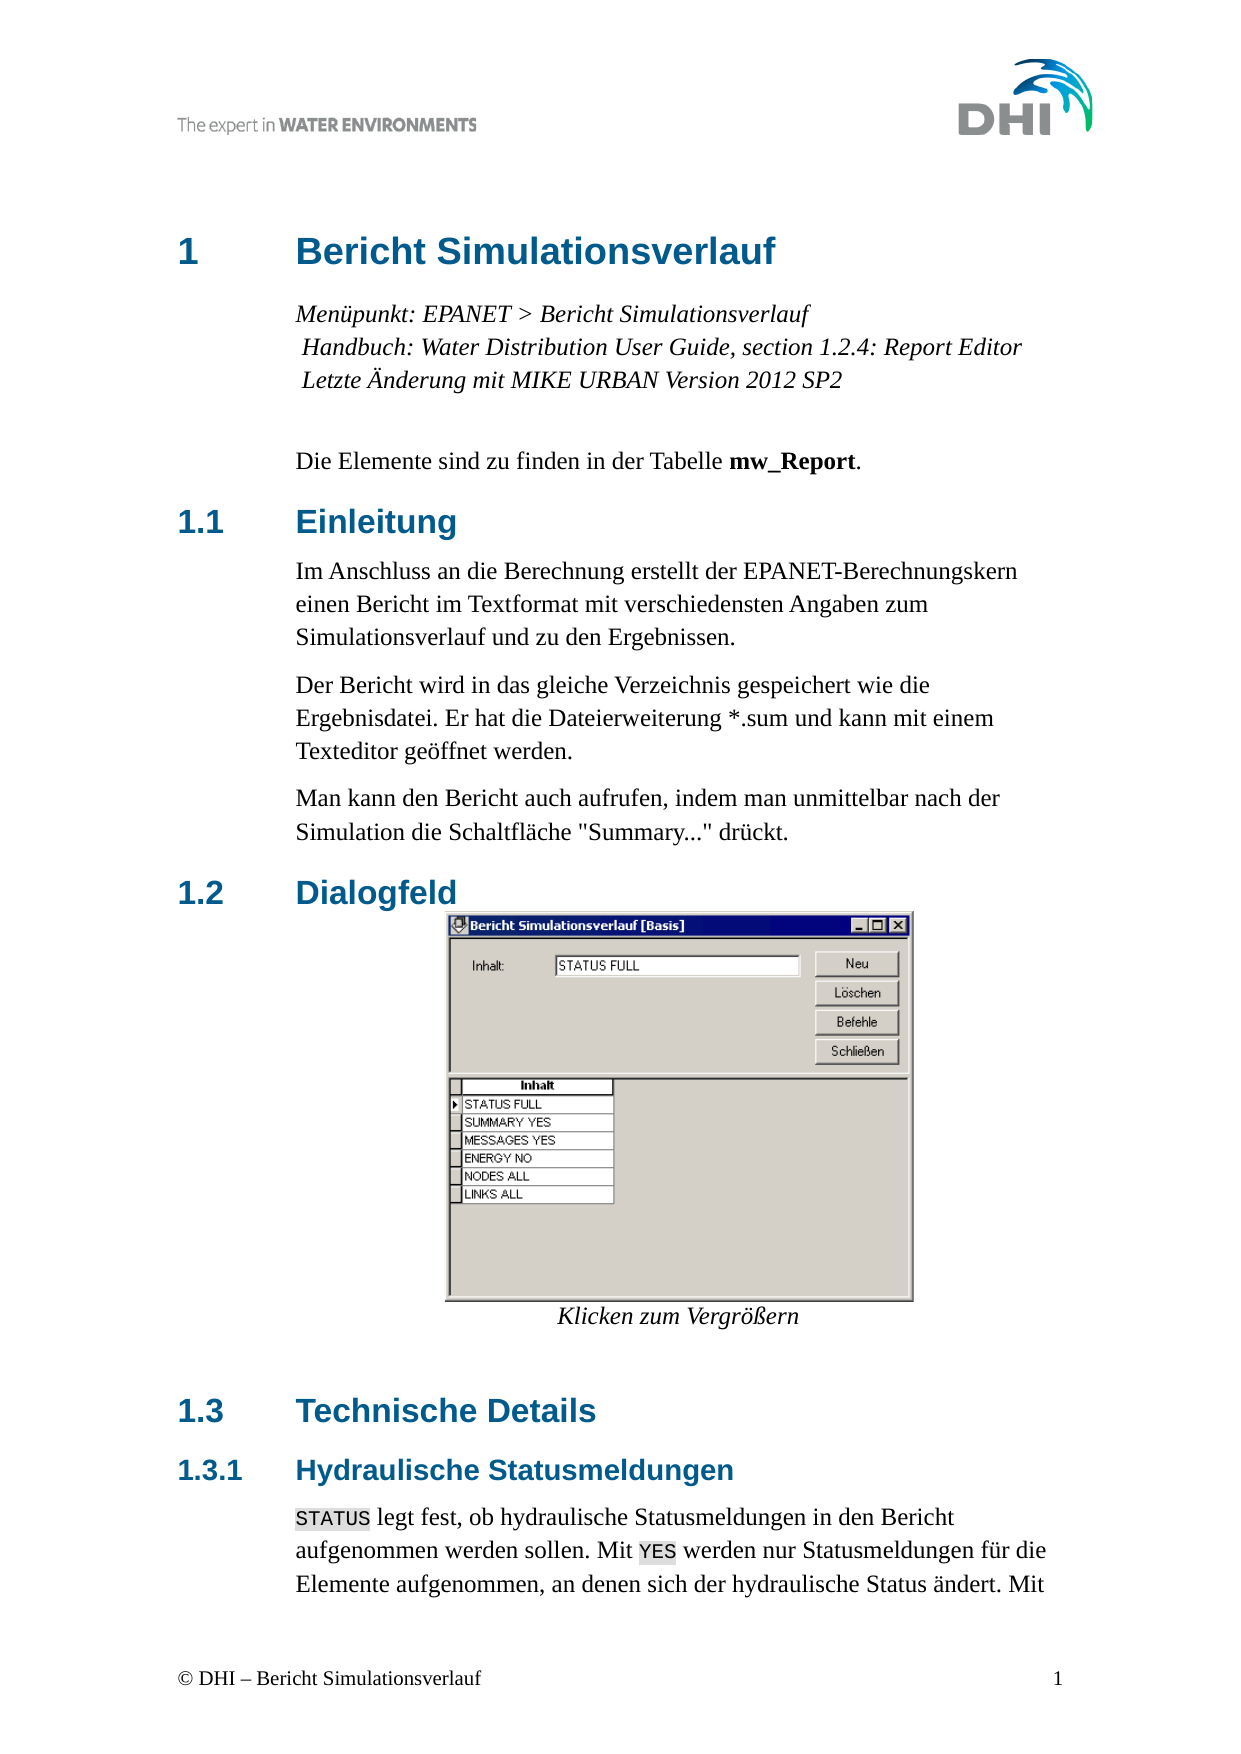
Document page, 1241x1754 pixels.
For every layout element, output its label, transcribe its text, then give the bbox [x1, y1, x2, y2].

subtitle Bericht Simulationsverlauf [177, 229, 1063, 272]
text Klicken zum Vergrößern [445, 1302, 913, 1330]
text Man kann den Bericht auch aufrufen, indem man unmittelbar nach der Simulation die Schaltfläche "Summary..." drückt. [295, 783, 1063, 845]
subtitle Technische Details [177, 1391, 1063, 1429]
picture [177, 117, 477, 135]
text Die Elemente sind zu finden in der Tabelle mw_Report. [295, 446, 1063, 474]
text Menüpunkt: EPANET > Bericht Simulationsverlauf Handbuch: Water Distribution User Guide, section 1.2.4: Report Editor Letzte Änderung mit MIKE URBAN Version 2012 SP2 [295, 299, 1063, 427]
picture [444, 911, 914, 1302]
text Im Anschluss an die Berechnung erstellt der EPANET-Berechnungskern einen Bericht im Textformat mit verschiedensten Angaben zum Simulationsverlauf und zu den Ergebnissen. [295, 556, 1063, 651]
subtitle Hydraulische Statusmeldungen [177, 1453, 1063, 1487]
subtitle Einleitung [177, 502, 1063, 541]
subtitle Dialogfeld [177, 873, 1063, 912]
picture [958, 59, 1093, 135]
text STATUS legt fest, ob hydraulische Statusmeldungen in den Bericht aufgenommen werden sollen. Mit YES werden nur Statusmeldungen für die Elemente aufgenommen, an denen sich der hydraulische Status ändert. Mit [295, 1502, 1063, 1598]
text Der Bericht wird in das gleiche Verzeichnis gespeichert wie die Ergebnisdatei. Er hat die Dateierweiterung *.sum und kann mit einem Texteditor geöffnet werden. [295, 670, 1063, 764]
